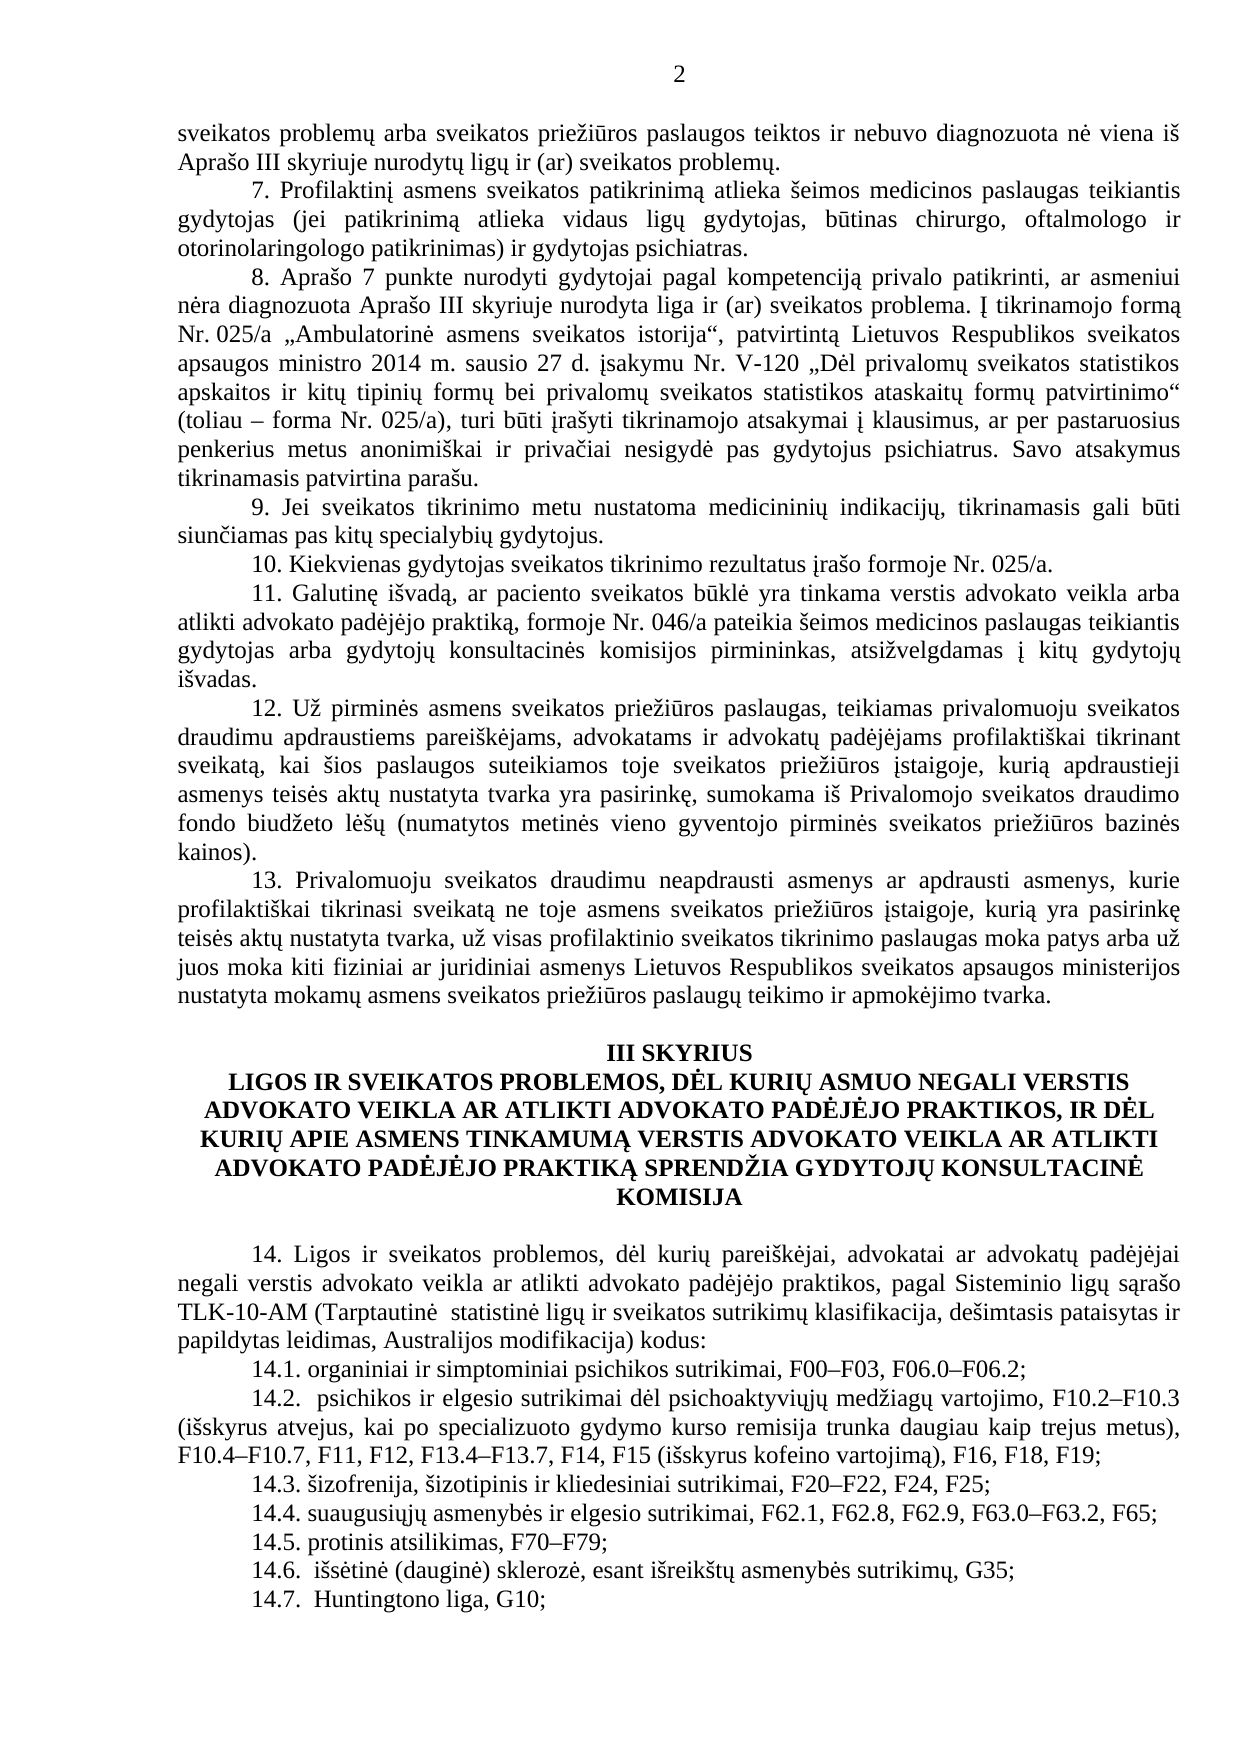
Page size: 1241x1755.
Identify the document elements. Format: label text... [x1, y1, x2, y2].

text 14. Ligos ir sveikatos problemos, dėl kurių pareiškėjai, advokatai ar advokatų padėjėjai negali verstis advokato veikla ar atlikti advokato padėjėjo praktikos, pagal Sisteminio ligų sąrašo TLK-10-AM (Tarptautinė statistinė ligų ir sveikatos sutrikimų klasifikacija, dešimtasis pataisytas ir papildytas leidimas, Australijos modifikacija) kodus: [177, 1239, 1181, 1354]
text 14.1. organiniai ir simptominiai psichikos sutrikimai, F00–F03, F06.0–F06.2; [177, 1354, 1181, 1383]
text 9. Jei sveikatos tikrinimo metu nustatoma medicininių indikacijų, tikrinamasis gali būti siunčiamas pas kitų specialybių gydytojus. [177, 492, 1181, 549]
text III SKYRIUS [177, 1038, 1181, 1067]
text 11. Galutinę išvadą, ar paciento sveikatos būklė yra tinkama verstis advokato veikla arba atlikti advokato padėjėjo praktiką, formoje Nr. 046/a pateikia šeimos medicinos paslaugas teikiantis gydytojas arba gydytojų konsultacinės komisijos pirmininkas, atsižvelgdamas į kitų gydytojų išvadas. [177, 578, 1181, 693]
text 12. Už pirminės asmens sveikatos priežiūros paslaugas, teikiamas privalomuoju sveikatos draudimu apdraustiems pareiškėjams, advokatams ir advokatų padėjėjams profilaktiškai tikrinant sveikatą, kai šios paslaugos suteikiamos toje sveikatos priežiūros įstaigoje, kurią apdraustieji asmenys teisės aktų nustatyta tvarka yra pasirinkę, sumokama iš Privalomojo sveikatos draudimo fondo biudžeto lėšų (numatytos metinės vieno gyventojo pirminės sveikatos priežiūros bazinės kainos). [177, 693, 1181, 866]
text 7. Profilaktinį asmens sveikatos patikrinimą atlieka šeimos medicinos paslaugas teikiantis gydytojas (jei patikrinimą atlieka vidaus ligų gydytojas, būtinas chirurgo, oftalmologo ir otorinolaringologo patikrinimas) ir gydytojas psichiatras. [177, 176, 1181, 262]
text 14.6. išsėtinė (dauginė) sklerozė, esant išreikštų asmenybės sutrikimų, G35; [177, 1556, 1181, 1584]
text sveikatos problemų arba sveikatos priežiūros paslaugos teiktos ir nebuvo diagnozuota nė viena iš Aprašo III skyriuje nurodytų ligų ir (ar) sveikatos problemų. [177, 118, 1181, 176]
text 14.3. šizofrenija, šizotipinis ir kliedesiniai sutrikimai, F20–F22, F24, F25; [177, 1469, 1181, 1498]
text 8. Aprašo 7 punkte nurodyti gydytojai pagal kompetenciją privalo patikrinti, ar asmeniui nėra diagnozuota Aprašo III skyriuje nurodyta liga ir (ar) sveikatos problema. Į tikrinamojo formą Nr. 025/a „Ambulatorinė asmens sveikatos istorija“, patvirtintą Lietuvos Respublikos sveikatos apsaugos ministro 2014 m. sausio 27 d. įsakymu Nr. V-120 „Dėl privalomų sveikatos statistikos apskaitos ir kitų tipinių formų bei privalomų sveikatos statistikos ataskaitų formų patvirtinimo“ (toliau – forma Nr. 025/a), turi būti įrašyti tikrinamojo atsakymai į klausimus, ar per pastaruosius penkerius metus anonimiškai ir privačiai nesigydė pas gydytojus psichiatrus. Savo atsakymus tikrinamasis patvirtina parašu. [177, 262, 1181, 492]
text 13. Privalomuoju sveikatos draudimu neapdrausti asmenys ar apdrausti asmenys, kurie profilaktiškai tikrinasi sveikatą ne toje asmens sveikatos priežiūros įstaigoje, kurią yra pasirinkę teisės aktų nustatyta tvarka, už visas profilaktinio sveikatos tikrinimo paslaugas moka patys arba už juos moka kiti fiziniai ar juridiniai asmenys Lietuvos Respublikos sveikatos apsaugos ministerijos nustatyta mokamų asmens sveikatos priežiūros paslaugų teikimo ir apmokėjimo tvarka. [177, 866, 1181, 1009]
text 10. Kiekvienas gydytojas sveikatos tikrinimo rezultatus įrašo formoje Nr. 025/a. [177, 549, 1181, 578]
text LIGOS IR SVEIKATOS PROBLEMOS, DĖL KURIŲ ASMUO NEGALI VERSTIS ADVOKATO VEIKLA AR ATLIKTI ADVOKATO PADĖJĖJO PRAKTIKOS, IR DĖL KURIŲ APIE ASMENS TINKAMUMĄ VERSTIS ADVOKATO VEIKLA AR ATLIKTI ADVOKATO PADĖJĖJO PRAKTIKĄ SPRENDŽIA GYDYTOJŲ KONSULTACINĖ KOMISIJA [177, 1067, 1181, 1211]
text 14.5. protinis atsilikimas, F70–F79; [177, 1527, 1181, 1556]
text 14.4. suaugusiųjų asmenybės ir elgesio sutrikimai, F62.1, F62.8, F62.9, F63.0–F63.2, F65; [177, 1498, 1181, 1527]
text 14.7. Huntingtono liga, G10; [177, 1584, 1181, 1613]
text 14.2. psichikos ir elgesio sutrikimai dėl psichoaktyviųjų medžiagų vartojimo, F10.2–F10.3 (išskyrus atvejus, kai po specializuoto gydymo kurso remisija trunka daugiau kaip trejus metus), F10.4–F10.7, F11, F12, F13.4–F13.7, F14, F15 (išskyrus kofeino vartojimą), F16, F18, F19; [177, 1383, 1181, 1469]
